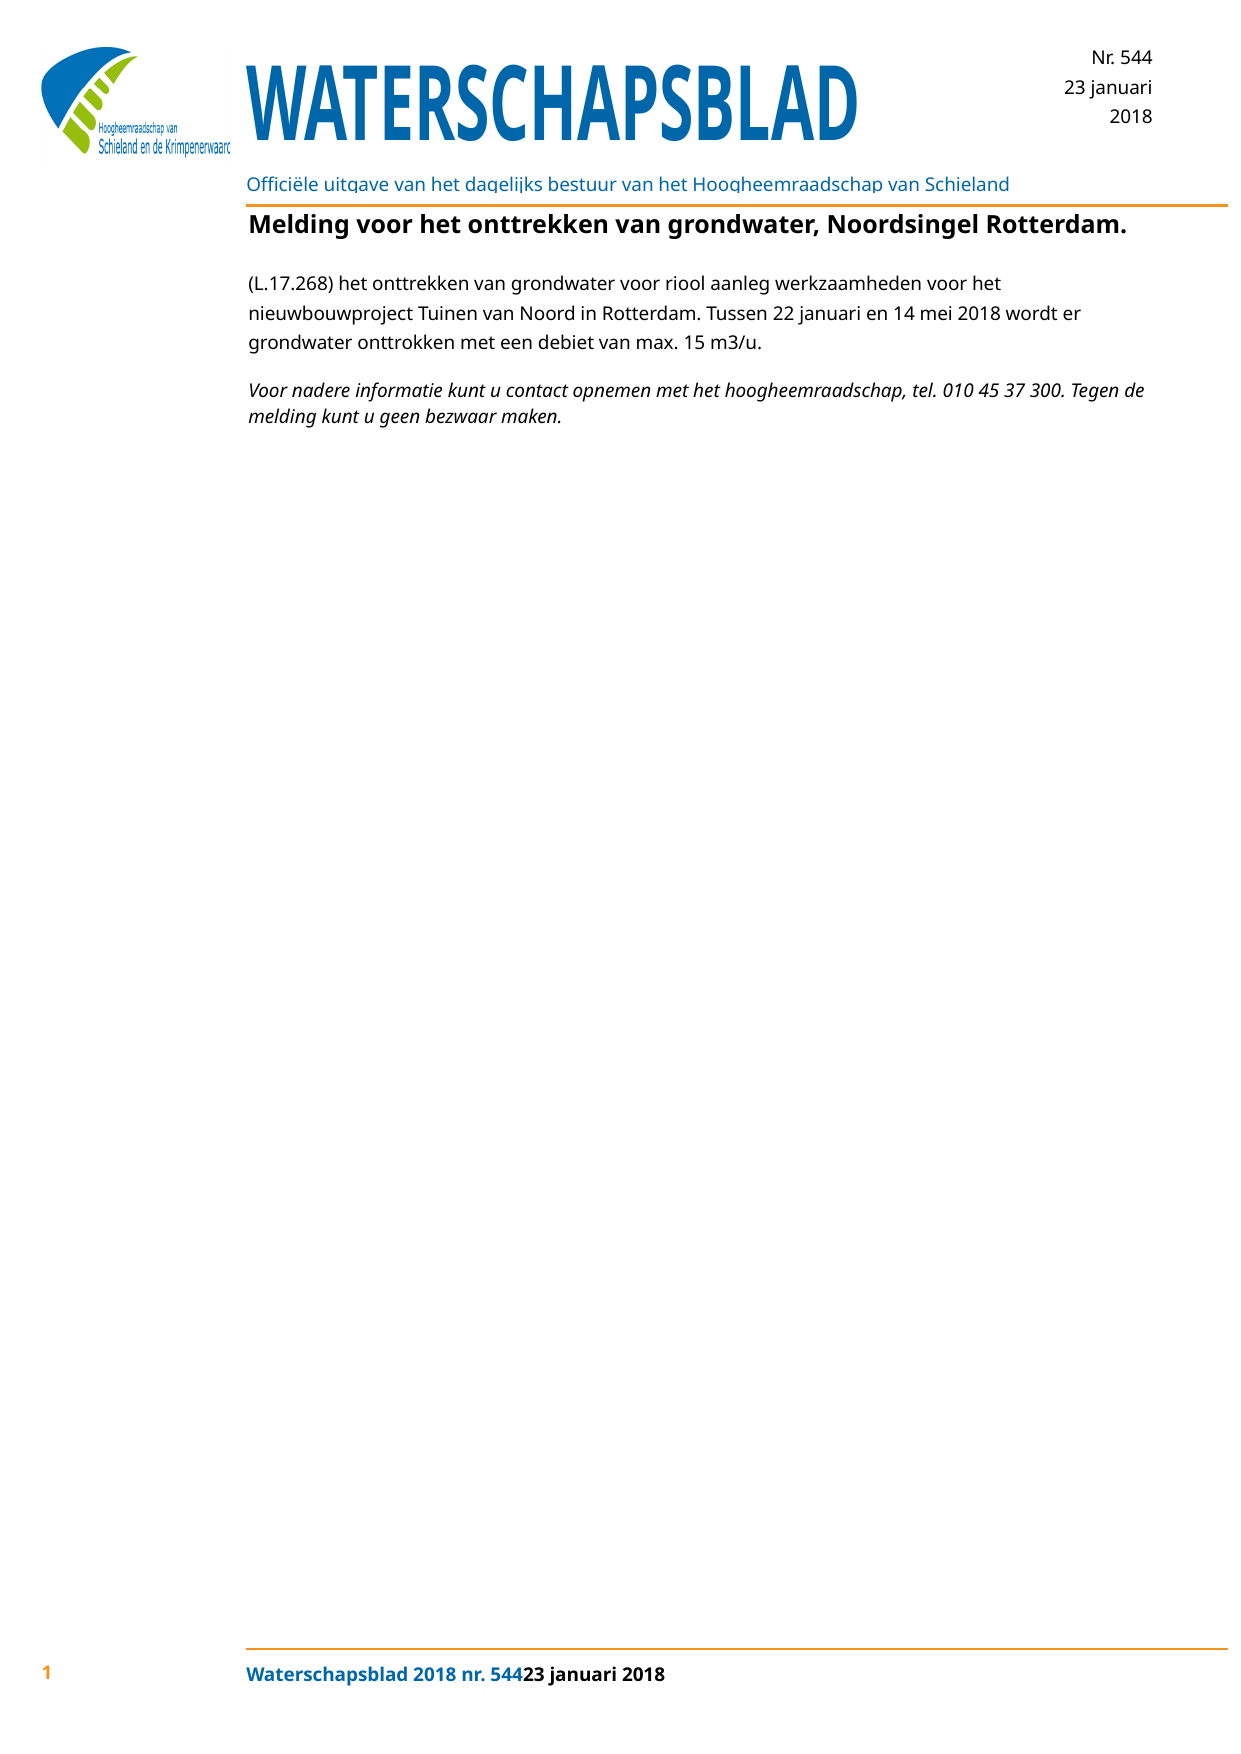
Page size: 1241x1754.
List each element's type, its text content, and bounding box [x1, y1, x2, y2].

text (L.17.268) het onttrekken van grondwater voor riool aanleg werkzaamheden voor het nieuwbouwproject Tuinen van Noord in Rotterdam. Tussen 22 januari en 14 mei 2018 wordt er grondwater onttrokken met een debiet van max. 15 m3/u. [248, 270, 1152, 355]
text Voor nadere informatie kunt u contact opnemen met het hoogheemraadschap, tel. 010 45 37 300. Tegen de melding kunt u geen bezwaar maken. [248, 377, 1152, 429]
text Melding voor het onttrekken van grondwater, Noordsingel Rotterdam. [248, 207, 1152, 241]
picture [41, 47, 231, 172]
